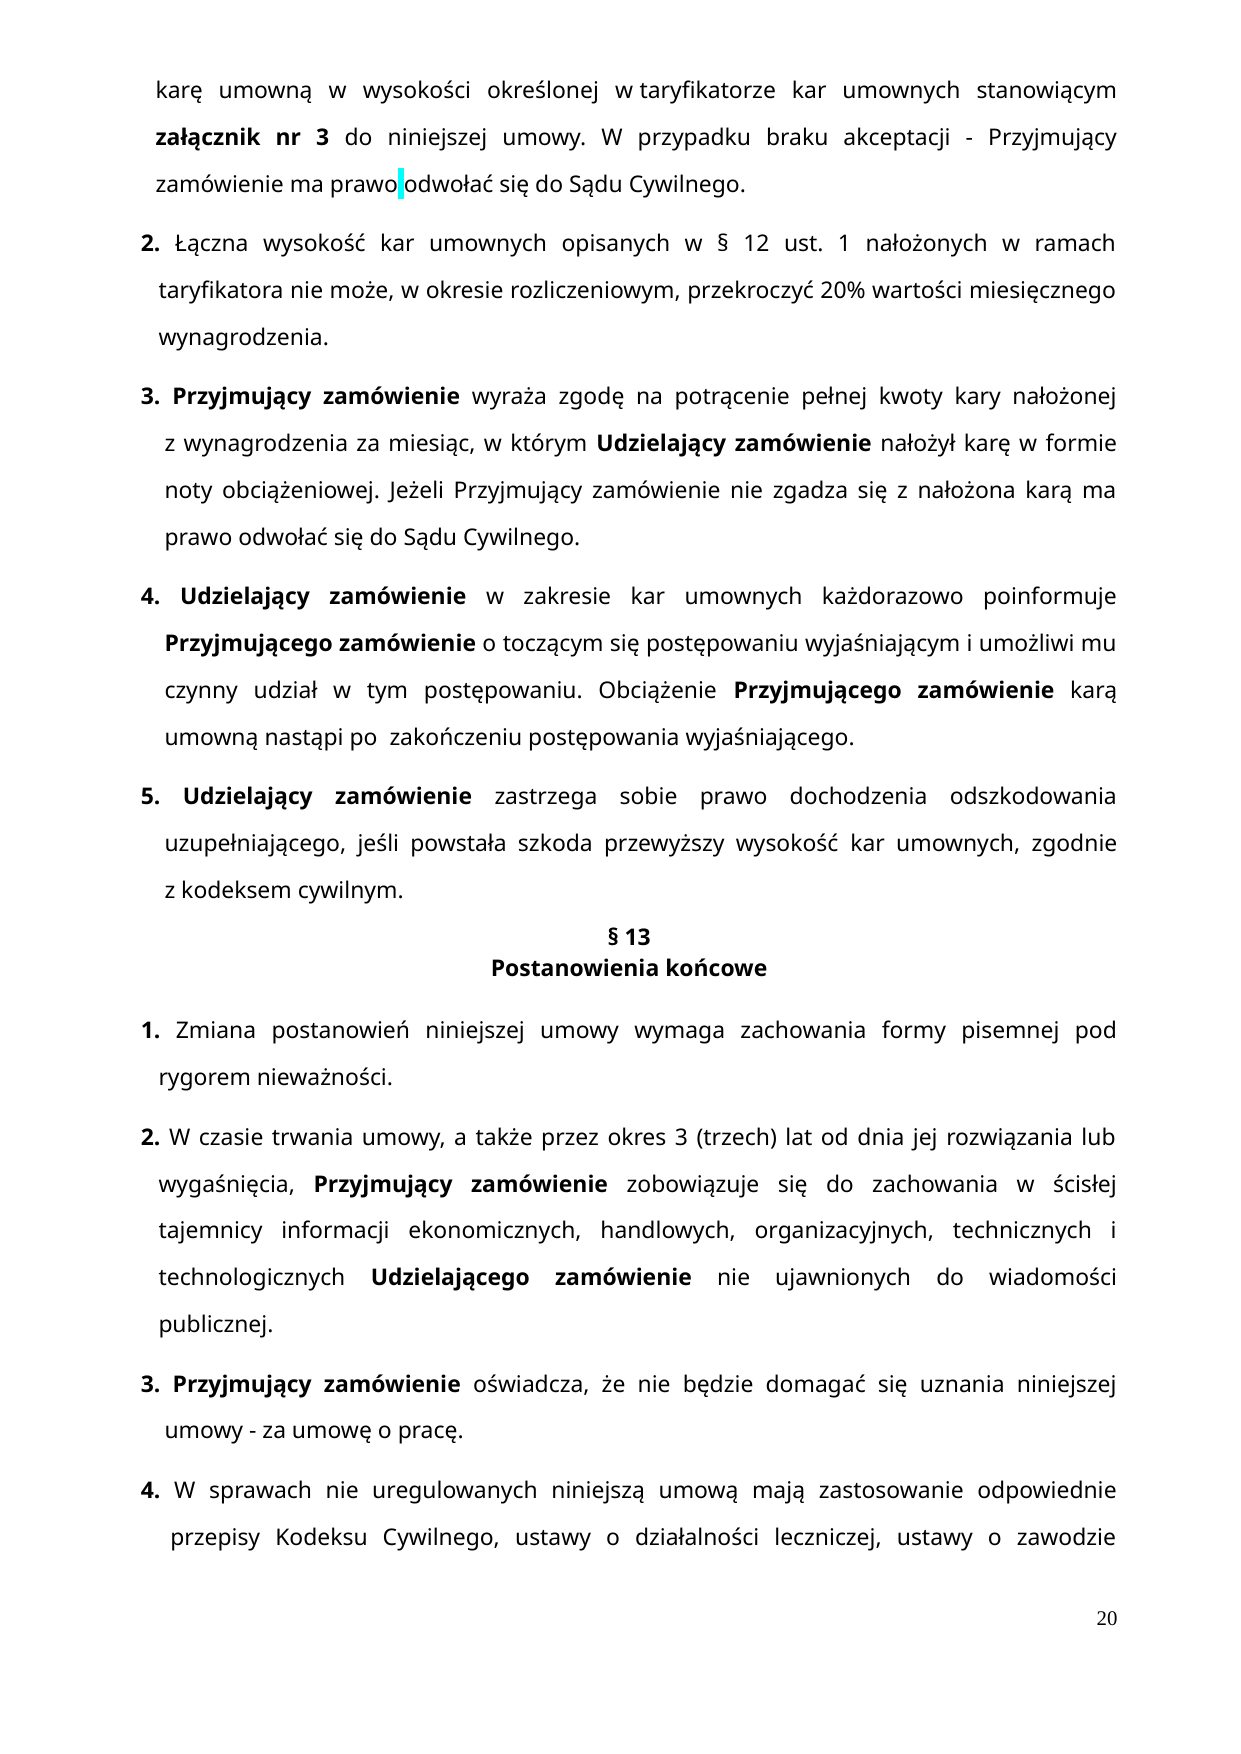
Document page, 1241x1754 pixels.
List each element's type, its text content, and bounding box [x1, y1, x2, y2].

text karę umowną w wysokości określonej w taryfikatorze kar umownych stanowiącym załącznik nr 3 do niniejszej umowy. W przypadku braku akceptacji - Przyjmujący zamówienie ma prawo odwołać się do Sądu Cywilnego. [155, 74, 1117, 199]
text Postanowienia końcowe [141, 952, 1117, 983]
text 4. Udzielający zamówienie w zakresie kar umownych każdorazowo poinformuje Przyjmującego zamówienie o toczącym się postępowaniu wyjaśniającym i umożliwi mu czynny udział w tym postępowaniu. Obciążenie Przyjmującego zamówienie karą umowną nastąpi po zakończeniu postępowania wyjaśniającego. [141, 580, 1117, 752]
text § 13 [141, 921, 1117, 952]
text 2. Łączna wysokość kar umownych opisanych w § 12 ust. 1 nałożonych w ramach taryfikatora nie może, w okresie rozliczeniowym, przekroczyć 20% wartości miesięcznego wynagrodzenia. [141, 227, 1117, 352]
text 1. Zmiana postanowień niniejszej umowy wymaga zachowania formy pisemnej pod rygorem nieważności. [141, 1014, 1117, 1092]
text 5. Udzielający zamówienie zastrzega sobie prawo dochodzenia odszkodowania uzupełniającego, jeśli powstała szkoda przewyższy wysokość kar umownych, zgodnie z kodeksem cywilnym. [141, 780, 1117, 905]
text 3. Przyjmujący zamówienie oświadcza, że nie będzie domagać się uznania niniejszej umowy - za umowę o pracę. [141, 1367, 1117, 1446]
text 4. W sprawach nie uregulowanych niniejszą umową mają zastosowanie odpowiednie przepisy Kodeksu Cywilnego, ustawy o działalności leczniczej, ustawy o zawodzie [141, 1474, 1117, 1552]
text 3. Przyjmujący zamówienie wyraża zgodę na potrącenie pełnej kwoty kary nałożonej z wynagrodzenia za miesiąc, w którym Udzielający zamówienie nałożył karę w formie noty obciążeniowej. Jeżeli Przyjmujący zamówienie nie zgadza się z nałożona karą ma prawo odwołać się do Sądu Cywilnego. [141, 380, 1117, 552]
text 2. W czasie trwania umowy, a także przez okres 3 (trzech) lat od dnia jej rozwiązania lub wygaśnięcia, Przyjmujący zamówienie zobowiązuje się do zachowania w ścisłej tajemnicy informacji ekonomicznych, handlowych, organizacyjnych, technicznych i technologicznych Udzielającego zamówienie nie ujawnionych do wiadomości publicznej. [141, 1121, 1117, 1339]
